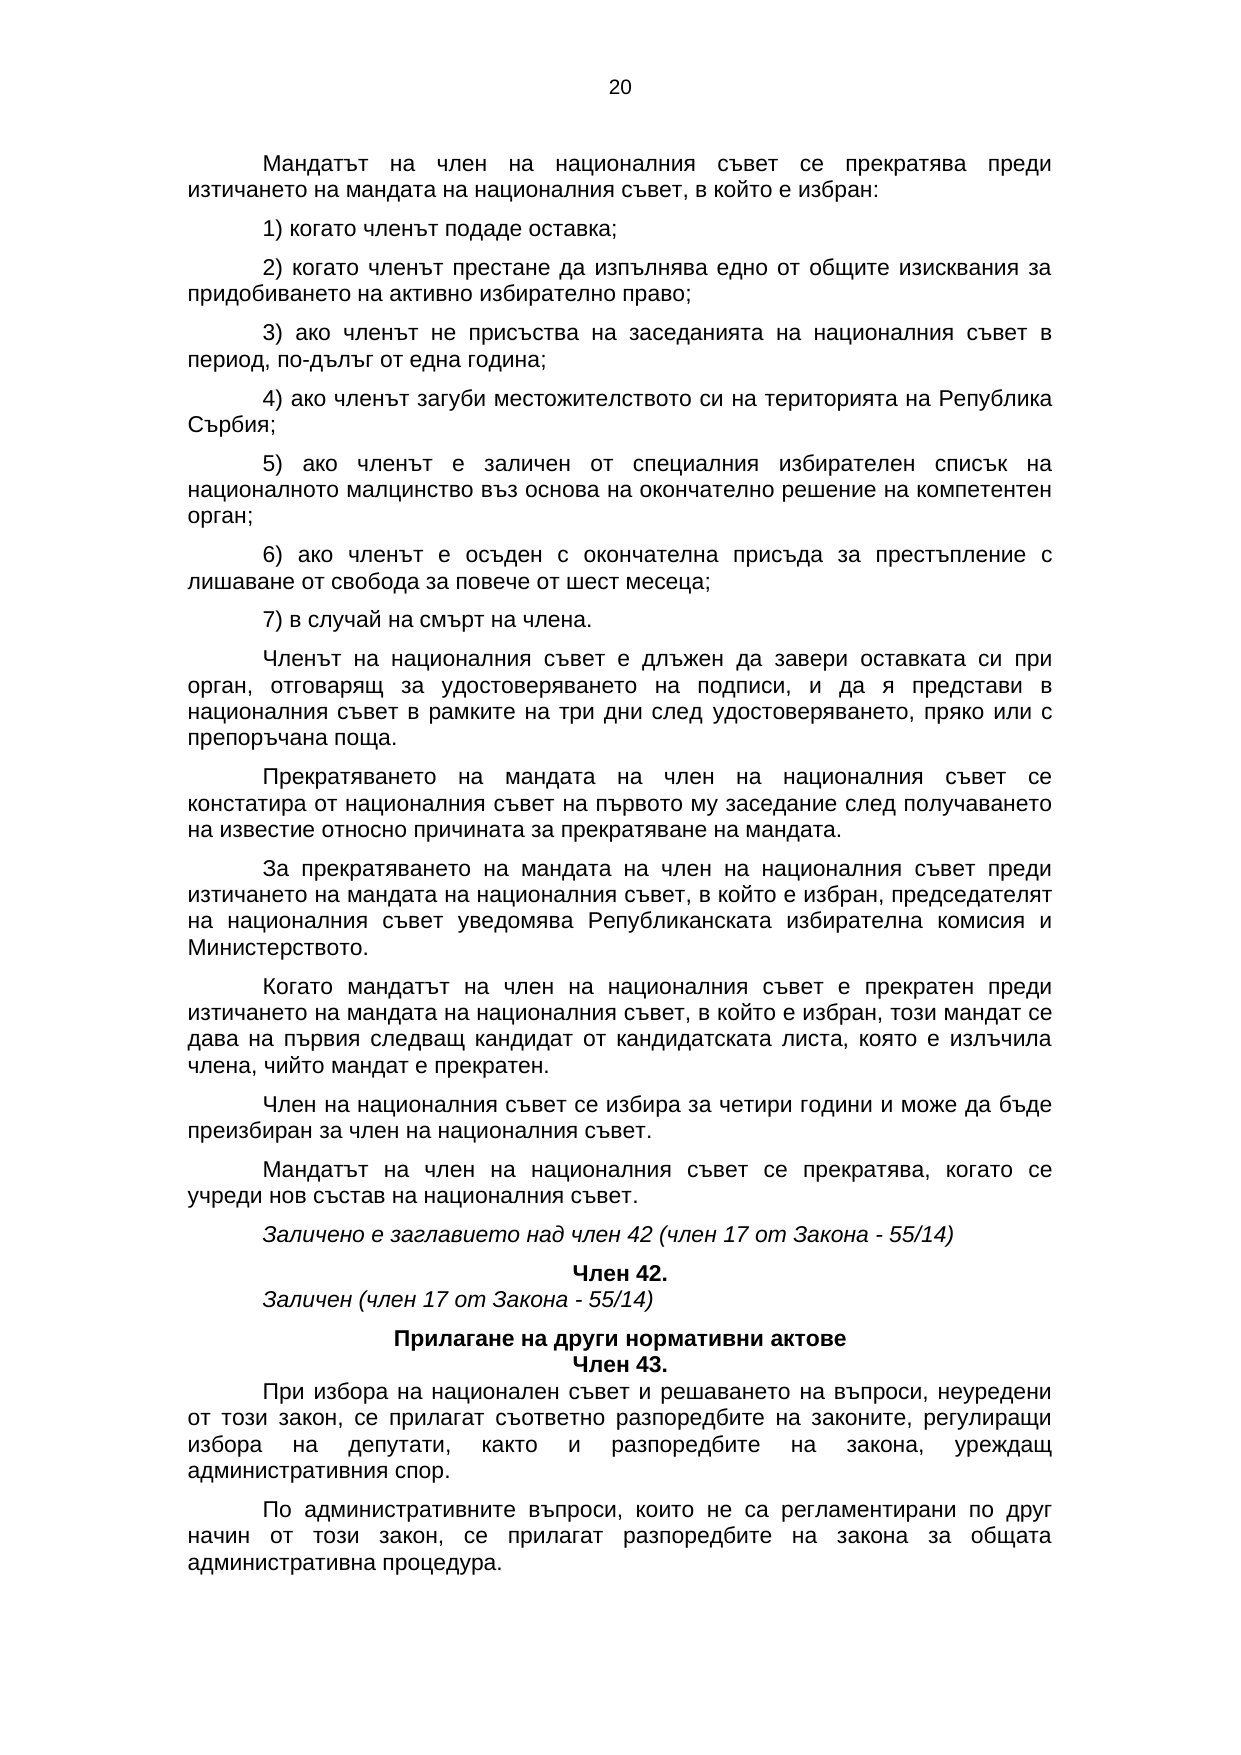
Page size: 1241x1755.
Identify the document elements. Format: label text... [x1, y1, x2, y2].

text Заличен (член 17 от Закона - 55/14) [187, 1286, 1053, 1313]
text За прекратяването на мандата на член на националния съвет преди изтичането на мандата на националния съвет, в който е избран, председателят на националния съвет уведомява Републиканската избирателна комисия и Министерството. [187, 855, 1053, 960]
text 5) ако членът е заличен от специалния избирателен списък на националното малцинство въз основа на окончателно решение на компетентен орган; [187, 450, 1053, 529]
text Когато мандатът на член на националния съвет е прекратен преди изтичането на мандата на националния съвет, в който е избран, този мандат се дава на първия следващ кандидат от кандидатската листа, която е излъчила члена, чийто мандат е прекратен. [187, 973, 1053, 1078]
text Член на националния съвет се избира за четири години и може да бъде преизбиран за член на националния съвет. [187, 1091, 1053, 1143]
text Член 42. [262, 1260, 978, 1286]
text Мандатът на член на националния съвет се прекратява, когато се учреди нов състав на националния съвет. [187, 1156, 1053, 1208]
text При избора на национален съвет и решаването на въпроси, неуредени от този закон, се прилагат съответно разпоредбите на законите, регулиращи избора на депутати, както и разпоредбите на закона, уреждащ административния спор. [187, 1378, 1053, 1483]
text 2) когато членът престане да изпълнява едно от общите изисквания за придобиването на активно избирателно право; [187, 254, 1053, 307]
text Прекратяването на мандата на член на националния съвет се констатира от националния съвет на първото му заседание след получаването на известие относно причината за прекратяване на мандата. [187, 763, 1053, 842]
text Заличено е заглавието над член 42 (член 17 от Закона - 55/14) [187, 1221, 1053, 1247]
text 1) когато членът подаде оставка; [187, 215, 1053, 242]
text Прилагане на други нормативни актове [262, 1325, 978, 1351]
text 7) в случай на смърт на члена. [187, 606, 1053, 633]
text Мандатът на член на националния съвет се прекратява преди изтичането на мандата на националния съвет, в който е избран: [187, 150, 1053, 203]
text Членът на националния съвет е длъжен да завери оставката си при орган, отговарящ за удостоверяването на подписи, и да я представи в националния съвет в рамките на три дни след удостоверяването, пряко или с препоръчана поща. [187, 645, 1053, 751]
text 4) ако членът загуби местожителството си на територията на Република Сърбия; [187, 384, 1053, 437]
text 6) ако членът е осъден с окончателна присъда за престъпление с лишаване от свобода за повече от шест месеца; [187, 541, 1053, 594]
text 3) ако членът не присъства на заседанията на националния съвет в период, по-дълъг от една година; [187, 319, 1053, 372]
text Член 43. [262, 1351, 978, 1378]
text По административните въпроси, които не са регламентирани по друг начин от този закон, се прилагат разпоредбите на закона за общата административна процедура. [187, 1496, 1053, 1575]
